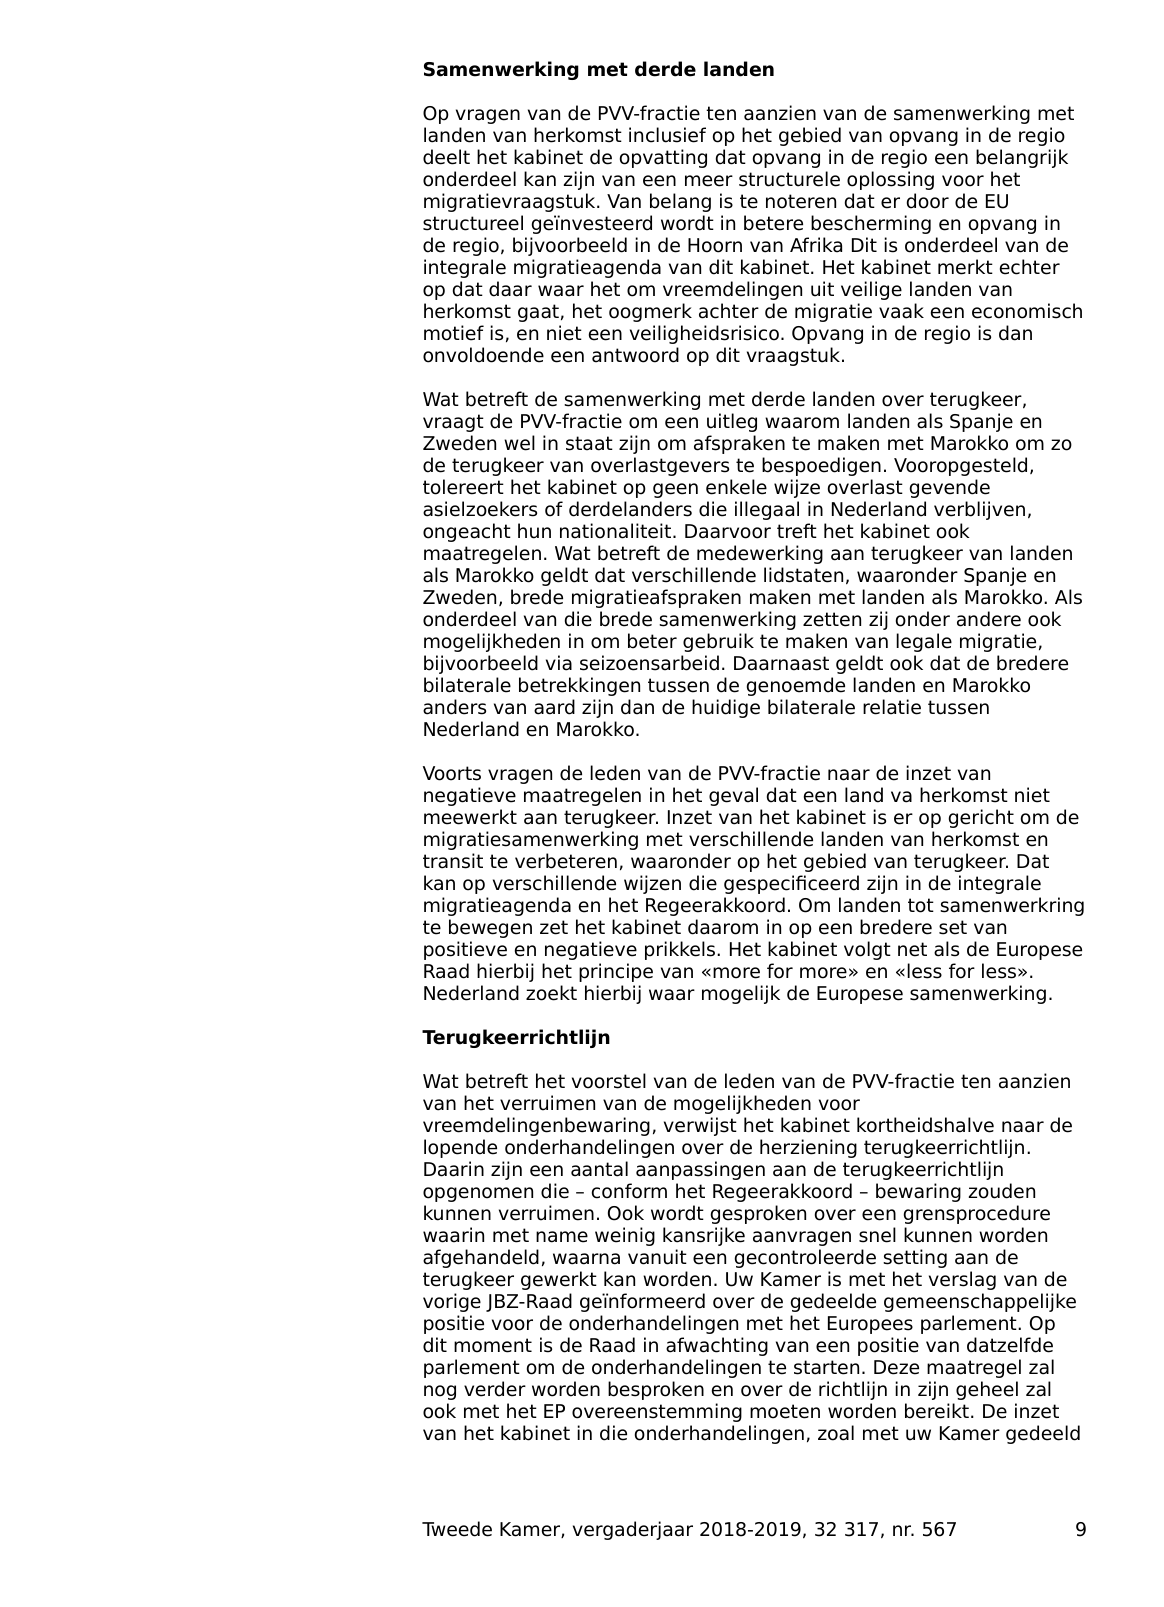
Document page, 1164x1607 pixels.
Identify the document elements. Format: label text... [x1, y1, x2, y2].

subtitle Terugkeerrichtlijn [422, 1027, 1087, 1049]
text Op vragen van de PVV-fractie ten aanzien van de samenwerking met landen van herkomst inclusief op het gebied van opvang in de regio deelt het kabinet de opvatting dat opvang in de regio een belangrijk onderdeel kan zijn van een meer structurele oplossing voor het migratievraagstuk. Van belang is te noteren dat er door de EU structureel geïnvesteerd wordt in betere bescherming en opvang in de regio, bijvoorbeeld in de Hoorn van Afrika Dit is onderdeel van de integrale migratieagenda van dit kabinet. Het kabinet merkt echter op dat daar waar het om vreemdelingen uit veilige landen van herkomst gaat, het oogmerk achter de migratie vaak een economisch motief is, en niet een veiligheidsrisico. Opvang in de regio is dan onvoldoende een antwoord op dit vraagstuk. [422, 103, 1087, 367]
subtitle Samenwerking met derde landen [422, 59, 1087, 81]
text Wat betreft het voorstel van de leden van de PVV-fractie ten aanzien van het verruimen van de mogelijkheden voor vreemdelingenbewaring, verwijst het kabinet kortheidshalve naar de lopende onderhandelingen over de herziening terugkeerrichtlijn. Daarin zijn een aantal aanpassingen aan de terugkeerrichtlijn opgenomen die – conform het Regeerakkoord – bewaring zouden kunnen verruimen. Ook wordt gesproken over een grensprocedure waarin met name weinig kansrijke aanvragen snel kunnen worden afgehandeld, waarna vanuit een gecontroleerde setting aan de terugkeer gewerkt kan worden. Uw Kamer is met het verslag van de vorige JBZ-Raad geïnformeerd over de gedeelde gemeenschappelijke positie voor de onderhandelingen met het Europees parlement. Op dit moment is de Raad in afwachting van een positie van datzelfde parlement om de onderhandelingen te starten. Deze maatregel zal nog verder worden besproken en over de richtlijn in zijn geheel zal ook met het EP overeenstemming moeten worden bereikt. De inzet van het kabinet in die onderhandelingen, zoal met uw Kamer gedeeld [422, 1071, 1087, 1445]
text Voorts vragen de leden van de PVV-fractie naar de inzet van negatieve maatregelen in het geval dat een land va herkomst niet meewerkt aan terugkeer. Inzet van het kabinet is er op gericht om de migratiesamenwerking met verschillende landen van herkomst en transit te verbeteren, waaronder op het gebied van terugkeer. Dat kan op verschillende wijzen die gespecificeerd zijn in de integrale migratieagenda en het Regeerakkoord. Om landen tot samenwerkring te bewegen zet het kabinet daarom in op een bredere set van positieve en negatieve prikkels. Het kabinet volgt net als de Europese Raad hierbij het principe van «more for more» en «less for less». Nederland zoekt hierbij waar mogelijk de Europese samenwerking. [422, 763, 1087, 1005]
text Wat betreft de samenwerking met derde landen over terugkeer, vraagt de PVV-fractie om een uitleg waarom landen als Spanje en Zweden wel in staat zijn om afspraken te maken met Marokko om zo de terugkeer van overlastgevers te bespoedigen. Vooropgesteld, tolereert het kabinet op geen enkele wijze overlast gevende asielzoekers of derdelanders die illegaal in Nederland verblijven, ongeacht hun nationaliteit. Daarvoor treft het kabinet ook maatregelen. Wat betreft de medewerking aan terugkeer van landen als Marokko geldt dat verschillende lidstaten, waaronder Spanje en Zweden, brede migratieafspraken maken met landen als Marokko. Als onderdeel van die brede samenwerking zetten zij onder andere ook mogelijkheden in om beter gebruik te maken van legale migratie, bijvoorbeeld via seizoensarbeid. Daarnaast geldt ook dat de bredere bilaterale betrekkingen tussen de genoemde landen en Marokko anders van aard zijn dan de huidige bilaterale relatie tussen Nederland en Marokko. [422, 389, 1087, 741]
